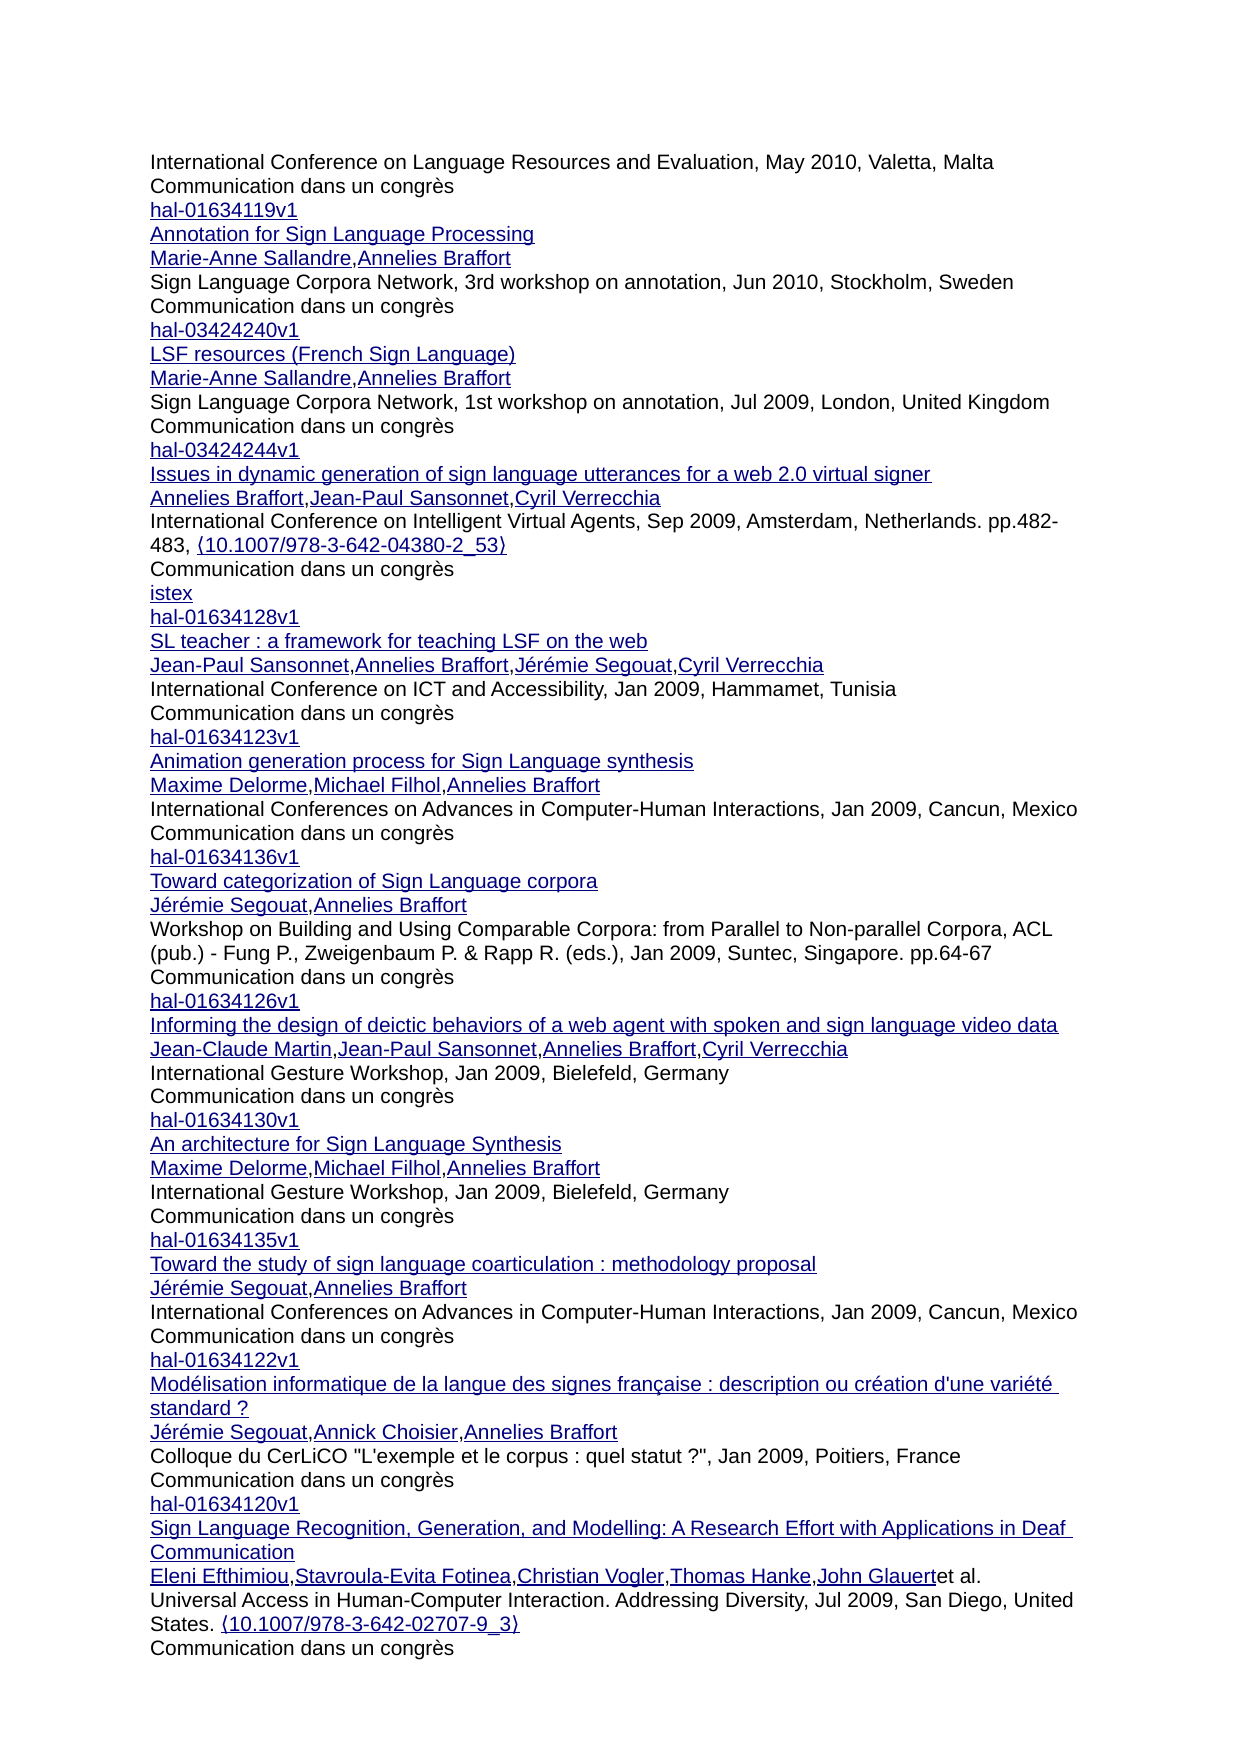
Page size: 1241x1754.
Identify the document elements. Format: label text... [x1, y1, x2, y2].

table_cell An architecture for Sign Language Synthesis Maxime Delorme,Michael Filhol,Annelies Braffort International Gesture Workshop, Jan 2009, Bielefeld, Germany Communication dans un congrès hal-01634135v1 [150, 1132, 1090, 1252]
table_cell SL teacher : a framework for teaching LSF on the web Jean-Paul Sansonnet,Annelies Braffort,Jérémie Segouat,Cyril Verrecchia International Conference on ICT and Accessibility, Jan 2009, Hammamet, Tunisia Communication dans un congrès hal-01634123v1 [150, 629, 1090, 749]
table_cell LSF resources (French Sign Language) Marie-Anne Sallandre,Annelies Braffort Sign Language Corpora Network, 1st workshop on annotation, Jul 2009, London, United Kingdom Communication dans un congrès hal-03424244v1 [150, 342, 1090, 461]
table_cell Informing the design of deictic behaviors of a web agent with spoken and sign language video data Jean-Claude Martin,Jean-Paul Sansonnet,Annelies Braffort,Cyril Verrecchia International Gesture Workshop, Jan 2009, Bielefeld, Germany Communication dans un congrès hal-01634130v1 [150, 1013, 1090, 1132]
table_cell Issues in dynamic generation of sign language utterances for a web 2.0 virtual signer Annelies Braffort,Jean-Paul Sansonnet,Cyril Verrecchia International Conference on Intelligent Virtual Agents, Sep 2009, Amsterdam, Netherlands. pp.482-483, ⟨10.1007/978-3-642-04380-2_53⟩ Communication dans un congrès istex hal-01634128v1 [150, 461, 1090, 629]
table_cell Sign Language Recognition, Generation, and Modelling: A Research Effort with Applications in Deaf Communication Eleni Efthimiou,Stavroula-Evita Fotinea,Christian Vogler,Thomas Hanke,John Glauertet al. Universal Access in Human-Computer Interaction. Addressing Diversity, Jul 2009, San Diego, United States. ⟨10.1007/978-3-642-02707-9_3⟩ Communication dans un congrès [150, 1516, 1090, 1659]
table_cell Annotation for Sign Language Processing Marie-Anne Sallandre,Annelies Braffort Sign Language Corpora Network, 3rd workshop on annotation, Jun 2010, Stockholm, Sweden Communication dans un congrès hal-03424240v1 [150, 222, 1090, 342]
table_cell Toward categorization of Sign Language corpora Jérémie Segouat,Annelies Braffort Workshop on Building and Using Comparable Corpora: from Parallel to Non-parallel Corpora, ACL (pub.) - Fung P., Zweigenbaum P. & Rapp R. (eds.), Jan 2009, Suntec, Singapore. pp.64-67 Communication dans un congrès hal-01634126v1 [150, 869, 1090, 1012]
table_cell International Conference on Language Resources and Evaluation, May 2010, Valetta, Malta Communication dans un congrès hal-01634119v1 [150, 150, 1090, 222]
table_cell Animation generation process for Sign Language synthesis Maxime Delorme,Michael Filhol,Annelies Braffort International Conferences on Advances in Computer-Human Interactions, Jan 2009, Cancun, Mexico Communication dans un congrès hal-01634136v1 [150, 749, 1090, 869]
table_cell Toward the study of sign language coarticulation : methodology proposal Jérémie Segouat,Annelies Braffort International Conferences on Advances in Computer-Human Interactions, Jan 2009, Cancun, Mexico Communication dans un congrès hal-01634122v1 [150, 1252, 1090, 1372]
table_cell Modélisation informatique de la langue des signes française : description ou création d'une variété standard ? Jérémie Segouat,Annick Choisier,Annelies Braffort Colloque du CerLiCO "L'exemple et le corpus : quel statut ?", Jan 2009, Poitiers, France Communication dans un congrès hal-01634120v1 [150, 1372, 1090, 1516]
